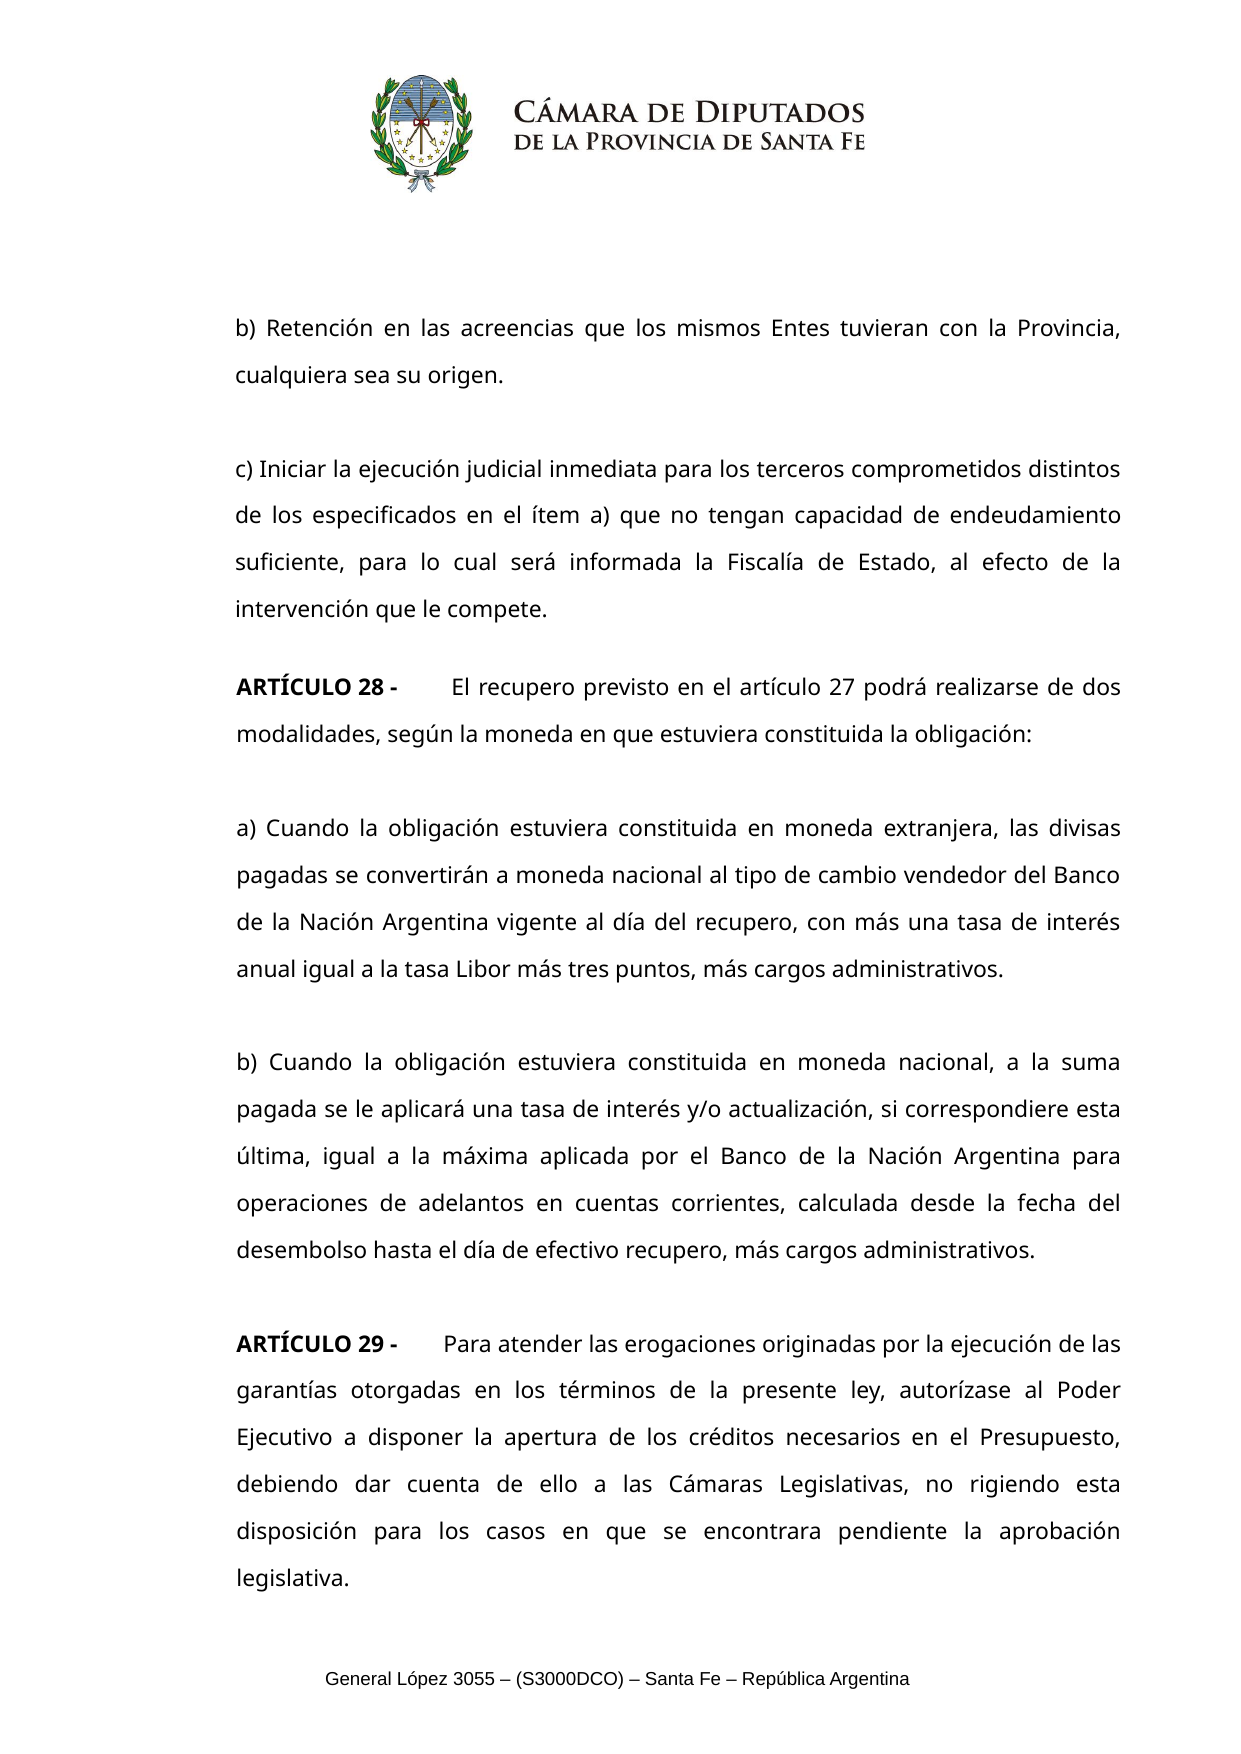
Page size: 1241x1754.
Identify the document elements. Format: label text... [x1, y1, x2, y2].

text ARTÍCULO 28 - El recupero previsto en el artículo 27 podrá realizarse de dos modalidades, según la moneda en que estuviera constituida la obligación: [236, 671, 1122, 749]
text b) Cuando la obligación estuviera constituida en moneda nacional, a la suma pagada se le aplicará una tasa de interés y/o actualización, si correspondiere esta última, igual a la máxima aplicada por el Banco de la Nación Argentina para operaciones de adelantos en cuentas corrientes, calculada desde la fecha del desembolso hasta el día de efectivo recupero, más cargos administrativos. [236, 1046, 1122, 1265]
picture [370, 75, 865, 197]
text a) Cuando la obligación estuviera constituida en moneda extranjera, las divisas pagadas se convertirán a moneda nacional al tipo de cambio vendedor del Banco de la Nación Argentina vigente al día del recupero, con más una tasa de interés anual igual a la tasa Libor más tres puntos, más cargos administrativos. [236, 812, 1122, 984]
text ARTÍCULO 29 - Para atender las erogaciones originadas por la ejecución de las garantías otorgadas en los términos de la presente ley, autorízase al Poder Ejecutivo a disponer la apertura de los créditos necesarios en el Presupuesto, debiendo dar cuenta de ello a las Cámaras Legislativas, no rigiendo esta disposición para los casos en que se encontrara pendiente la aprobación legislativa. [236, 1327, 1122, 1593]
text b) Retención en las acreencias que los mismos Entes tuvieran con la Provincia, cualquiera sea su origen. [235, 312, 1122, 390]
text c) Iniciar la ejecución judicial inmediata para los terceros comprometidos distintos de los especificados en el ítem a) que no tengan capacidad de endeudamiento suficiente, para lo cual será informada la Fiscalía de Estado, al efecto de la intervención que le compete. [235, 452, 1122, 624]
